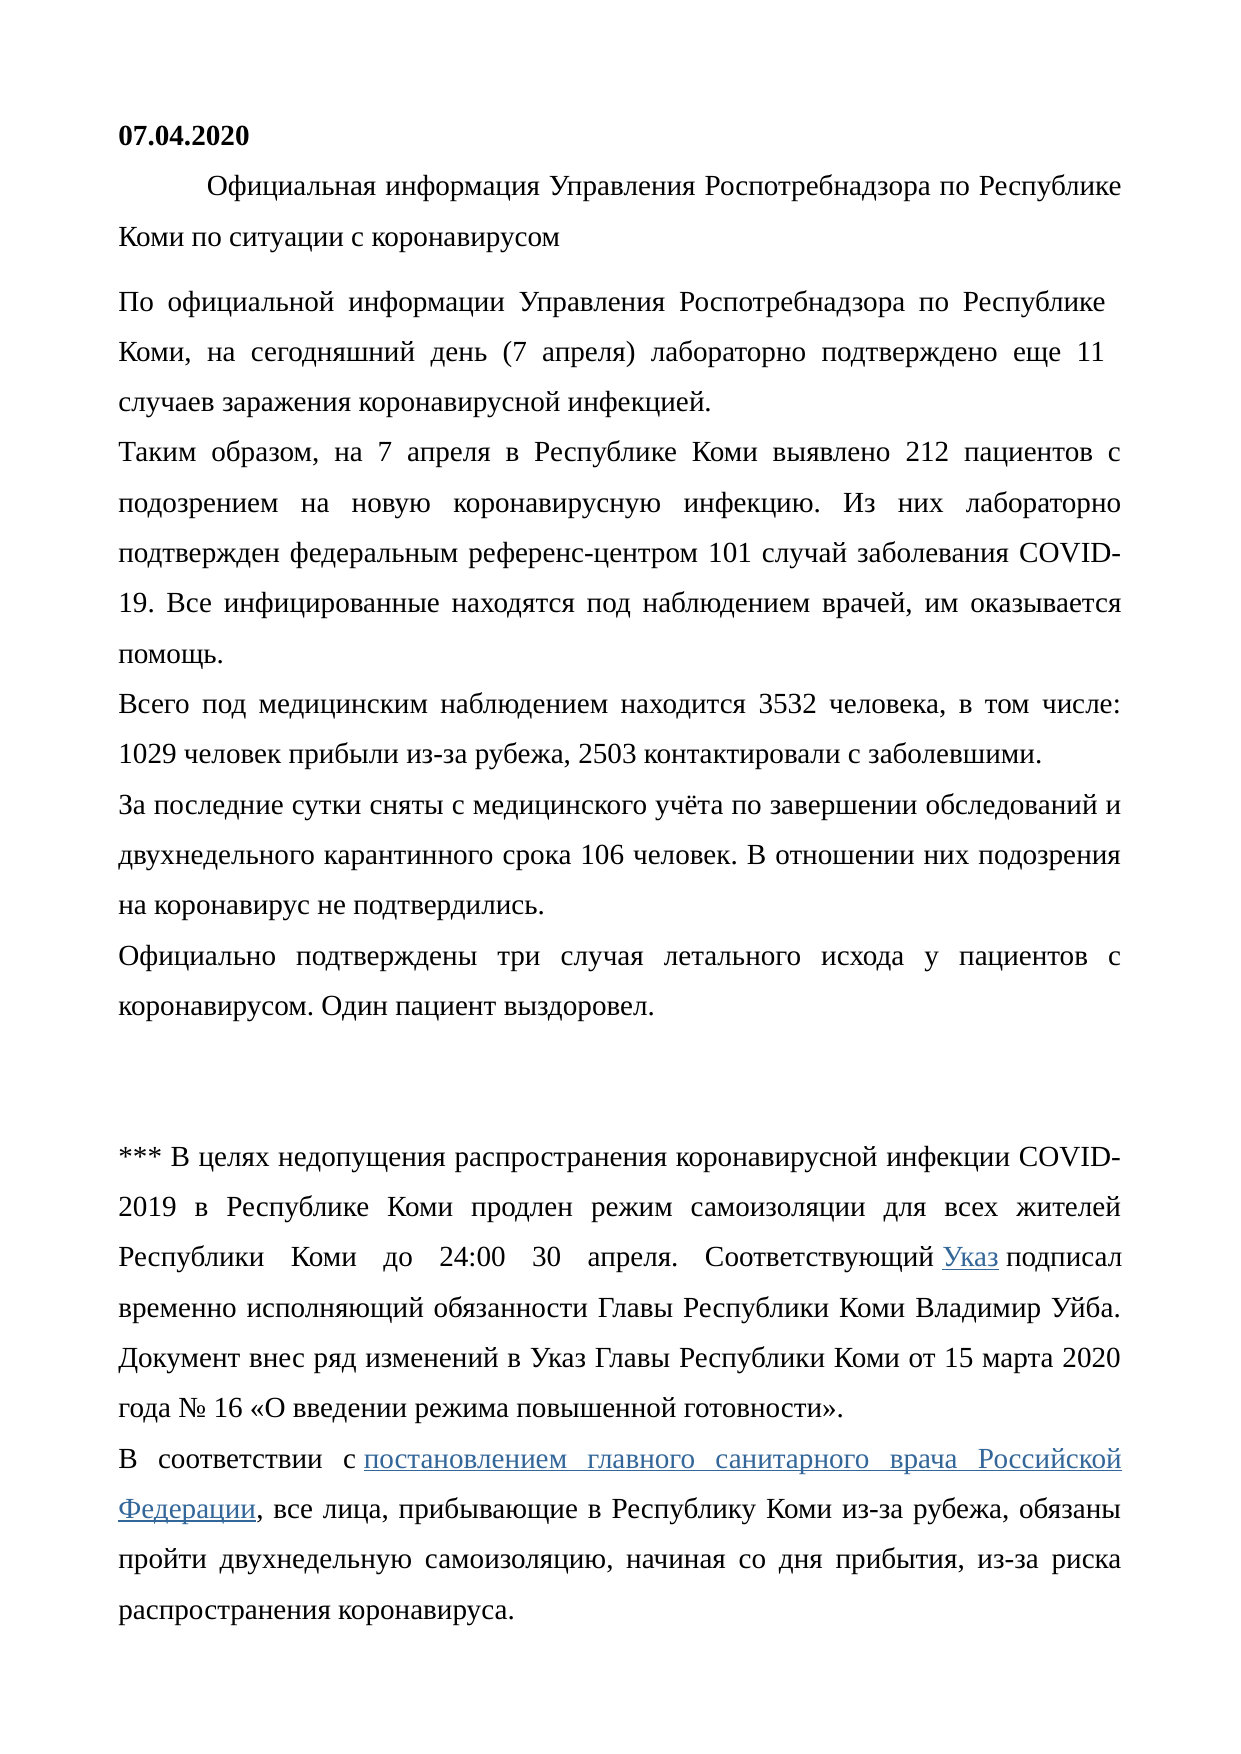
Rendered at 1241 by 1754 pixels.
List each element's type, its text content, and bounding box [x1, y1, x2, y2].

text *** В целях недопущения распространения коронавирусной инфекции COVID-2019 в Республике Коми продлен режим самоизоляции для всех жителей Республики Коми до 24:00 30 апреля. Соответствующий Указ подписал временно исполняющий обязанности Главы Республики Коми Владимир Уйба. Документ внес ряд изменений в Указ Главы Республики Коми от 15 марта 2020 года № 16 «О введении режима повышенной готовности». [118, 1139, 1122, 1424]
text 07.04.2020 [118, 118, 1122, 152]
text Официально подтверждены три случая летального исхода у пациентов с коронавирусом. Один пациент выздоровел. [118, 938, 1122, 1022]
text Официальная информация Управления Роспотребнадзора по Республике Коми по ситуации с коронавирусом [118, 168, 1122, 252]
text По официальной информации Управления Роспотребнадзора по Республике Коми, на сегодняшний день (7 апреля) лабораторно подтверждено еще 11 случаев заражения коронавирусной инфекцией. [118, 284, 1106, 418]
text В соответствии с постановлением главного санитарного врача Российской Федерации, все лица, прибывающие в Республику Коми из-за рубежа, обязаны пройти двухнедельную самоизоляцию, начиная со дня прибытия, из-за риска распространения коронавируса. [118, 1441, 1122, 1625]
text Таким образом, на 7 апреля в Республике Коми выявлено 212 пациентов с подозрением на новую коронавирусную инфекцию. Из них лабораторно подтвержден федеральным референс-центром 101 случай заболевания COVID-19. Все инфицированные находятся под наблюдением врачей, им оказывается помощь. [118, 434, 1122, 669]
text За последние сутки сняты с медицинского учёта по завершении обследований и двухнедельного карантинного срока 106 человек. В отношении них подозрения на коронавирус не подтвердились. [118, 787, 1122, 921]
text Всего под медицинским наблюдением находится 3532 человека, в том числе: 1029 человек прибыли из-за рубежа, 2503 контактировали с заболевшими. [118, 686, 1122, 770]
